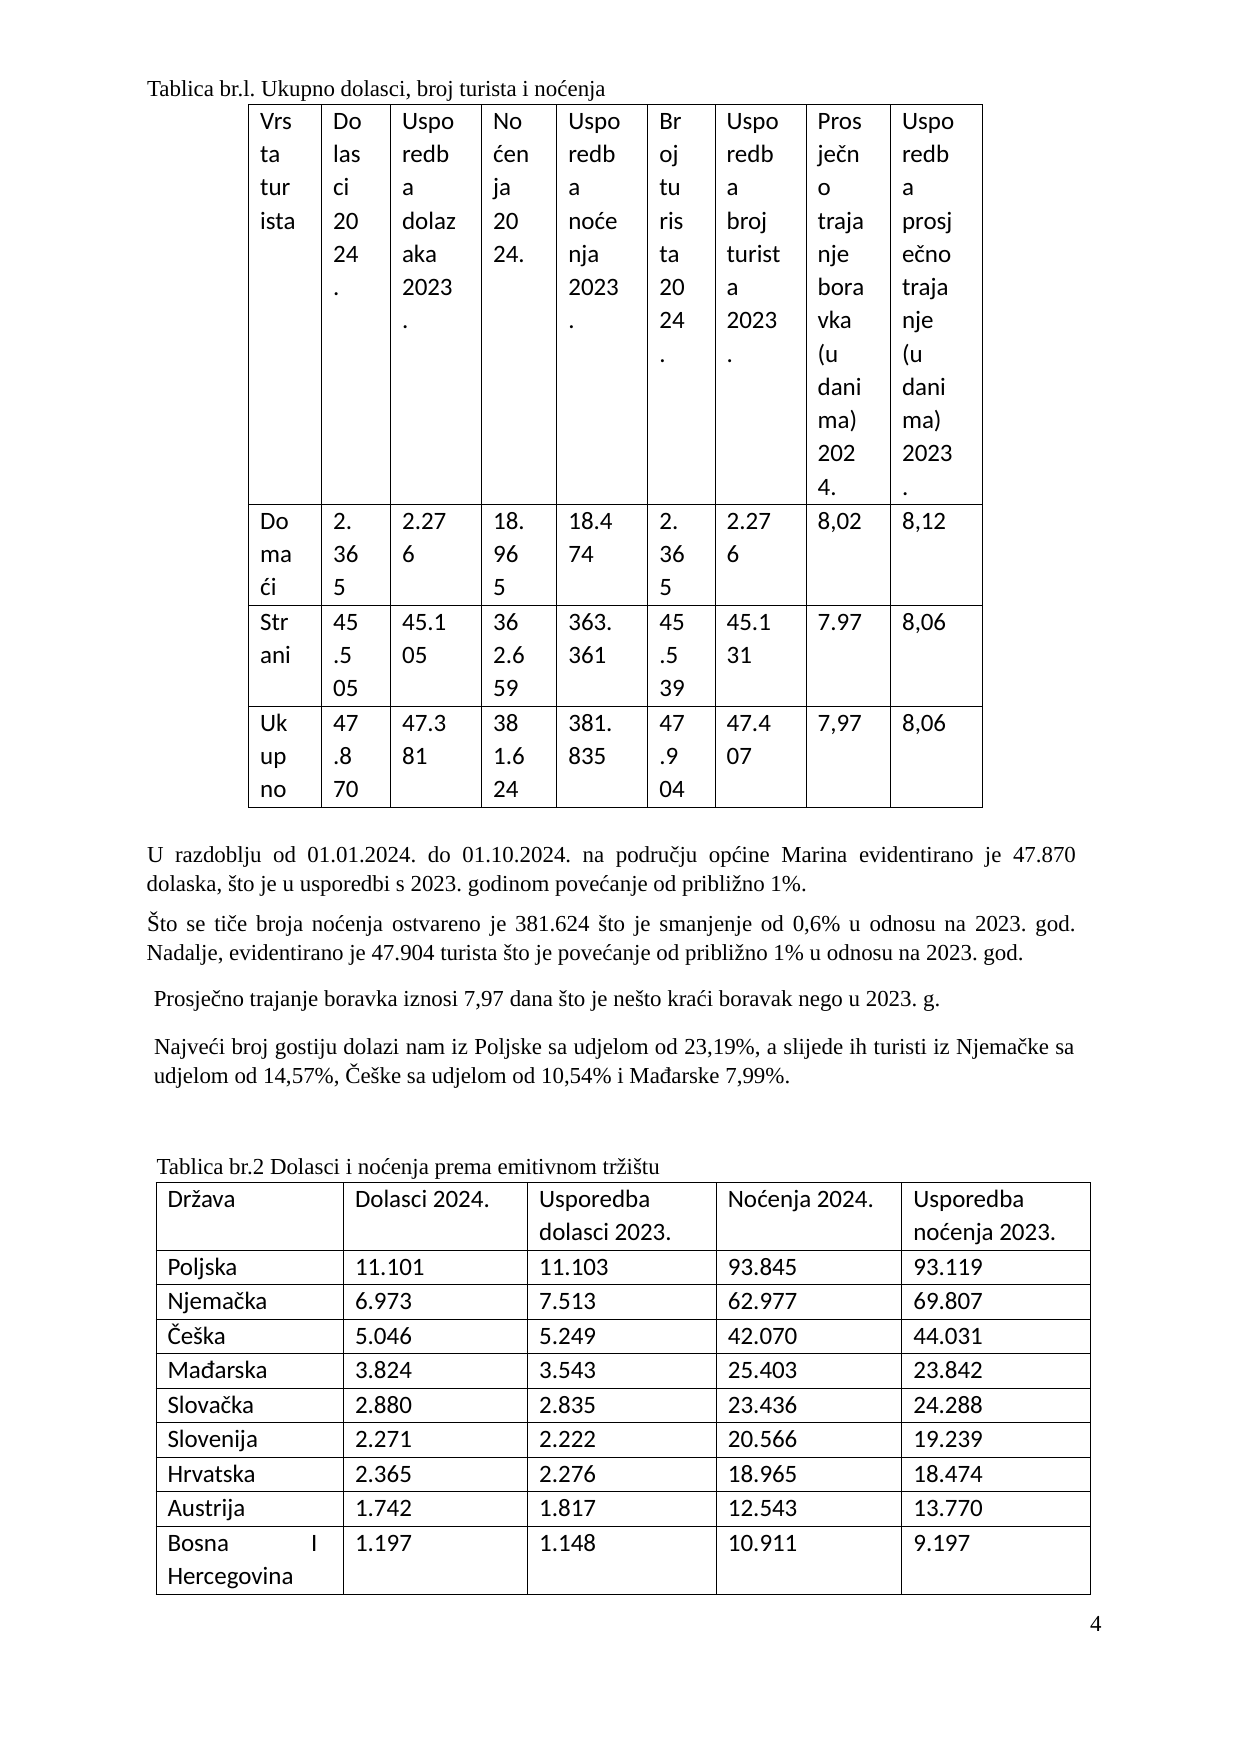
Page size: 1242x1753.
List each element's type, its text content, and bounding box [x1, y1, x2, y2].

table_cell 2.365 [344, 1458, 527, 1491]
table_header Broj turista 2024. [648, 105, 715, 504]
table_header Dolasci 2024. [322, 105, 390, 504]
table_cell 6.973 [344, 1285, 527, 1319]
table_header Usporedba broj turista 2023. [716, 105, 806, 504]
table_header Usporedba noćenja 2023. [902, 1183, 1090, 1250]
table_cell 8,12 [891, 505, 982, 605]
table_cell 12.543 [717, 1492, 901, 1526]
table_cell 42.070 [717, 1320, 901, 1353]
table_cell 7,97 [807, 707, 890, 807]
table_cell Hrvatska [157, 1458, 343, 1491]
table_header Usporedba prosječno trajanje (u danima) 2023. [891, 105, 982, 504]
table_cell Slovačka [157, 1389, 343, 1422]
table_cell 20.566 [717, 1423, 901, 1457]
table_cell 7.513 [528, 1285, 716, 1319]
table_cell 2.222 [528, 1423, 716, 1457]
table_cell 1.817 [528, 1492, 716, 1526]
table_cell 93.845 [717, 1251, 901, 1284]
table_cell 45.105 [391, 606, 481, 706]
table_header Prosječno trajanje boravka (u danima) 2024. [807, 105, 890, 504]
table_cell 23.842 [902, 1354, 1090, 1388]
table_cell Češka [157, 1320, 343, 1353]
table_cell 5.249 [528, 1320, 716, 1353]
text Što se tiče broja noćenja ostvareno je 381.624 što je smanjenje od 0,6% u odnosu na 2023. god. Nadalje, evidentirano je 47.904 turista što je povećanje od približno 1% u odnosu na 2023. god. [146, 910, 1077, 965]
table_cell 10.911 [717, 1527, 901, 1593]
table_cell 62.977 [717, 1285, 901, 1319]
table_cell 9.197 [902, 1527, 1090, 1593]
table_cell 25.403 [717, 1354, 901, 1388]
table_cell 24.288 [902, 1389, 1090, 1422]
table_cell 45.539 [648, 606, 715, 706]
table_cell 13.770 [902, 1492, 1090, 1526]
table_cell Slovenija [157, 1423, 343, 1457]
table_cell 45.505 [322, 606, 390, 706]
table_cell Njemačka [157, 1285, 343, 1319]
table_cell 2.365 [648, 505, 715, 605]
table_cell 2.835 [528, 1389, 716, 1422]
table_cell 3.824 [344, 1354, 527, 1388]
table_cell 18.965 [482, 505, 556, 605]
table_cell 5.046 [344, 1320, 527, 1353]
table_cell 47.407 [716, 707, 806, 807]
table_cell 47.904 [648, 707, 715, 807]
table_header Usporedba dolazaka 2023. [391, 105, 481, 504]
table_cell 19.239 [902, 1423, 1090, 1457]
table_cell 362.659 [482, 606, 556, 706]
text Tablica br.2 Dolasci i noćenja prema emitivnom tržištu [156, 1153, 1077, 1179]
table_cell Poljska [157, 1251, 343, 1284]
table_cell 3.543 [528, 1354, 716, 1388]
table_cell Strani [249, 606, 321, 706]
text Prosječno trajanje boravka iznosi 7,97 dana što je nešto kraći boravak nego u 2023. g. [153, 985, 1077, 1011]
table_cell 11.103 [528, 1251, 716, 1284]
table_header Vrsta turista [249, 105, 321, 504]
text Najveći broj gostiju dolazi nam iz Poljske sa udjelom od 23,19%, a slijede ih turisti iz Njemačke sa udjelom od 14,57%, Češke sa udjelom od 10,54% i Mađarske 7,99%. [153, 1033, 1077, 1088]
table_cell 23.436 [717, 1389, 901, 1422]
table_cell Ukupno [249, 707, 321, 807]
text U razdoblju od 01.01.2024. do 01.10.2024. na području općine Marina evidentirano je 47.870 dolaska, što je u usporedbi s 2023. godinom povećanje od približno 1%. [146, 842, 1077, 897]
table_cell 1.742 [344, 1492, 527, 1526]
table_cell 47.870 [322, 707, 390, 807]
table_cell 47.381 [391, 707, 481, 807]
table_cell 2.276 [391, 505, 481, 605]
table_cell Domaći [249, 505, 321, 605]
table_cell 2.880 [344, 1389, 527, 1422]
table_cell Bosna I Hercegovina [157, 1527, 343, 1593]
table_header Noćenja 2024. [482, 105, 556, 504]
table_cell 381.835 [557, 707, 647, 807]
table_cell 381.624 [482, 707, 556, 807]
table_cell Mađarska [157, 1354, 343, 1388]
table_cell 1.197 [344, 1527, 527, 1593]
table_cell 18.474 [902, 1458, 1090, 1491]
table_cell 1.148 [528, 1527, 716, 1593]
table_cell 2.276 [716, 505, 806, 605]
table_header Dolasci 2024. [344, 1183, 527, 1250]
table_cell 7.97 [807, 606, 890, 706]
table_cell 45.131 [716, 606, 806, 706]
table_cell 69.807 [902, 1285, 1090, 1319]
table_cell 11.101 [344, 1251, 527, 1284]
table_cell 93.119 [902, 1251, 1090, 1284]
table_cell Austrija [157, 1492, 343, 1526]
table_cell 18.965 [717, 1458, 901, 1491]
table_header Država [157, 1183, 343, 1250]
table_cell 2.271 [344, 1423, 527, 1457]
table_header Usporedba noćenja 2023. [557, 105, 647, 504]
table_cell 8,02 [807, 505, 890, 605]
table_cell 8,06 [891, 606, 982, 706]
table_cell 2.276 [528, 1458, 716, 1491]
text Tablica br.l. Ukupno dolasci, broj turista i noćenja [146, 75, 1077, 101]
table_cell 2.365 [322, 505, 390, 605]
table_cell 363.361 [557, 606, 647, 706]
table_cell 44.031 [902, 1320, 1090, 1353]
table_cell 8,06 [891, 707, 982, 807]
table_header Noćenja 2024. [717, 1183, 901, 1250]
table_cell 18.474 [557, 505, 647, 605]
table_header Usporedba dolasci 2023. [528, 1183, 716, 1250]
